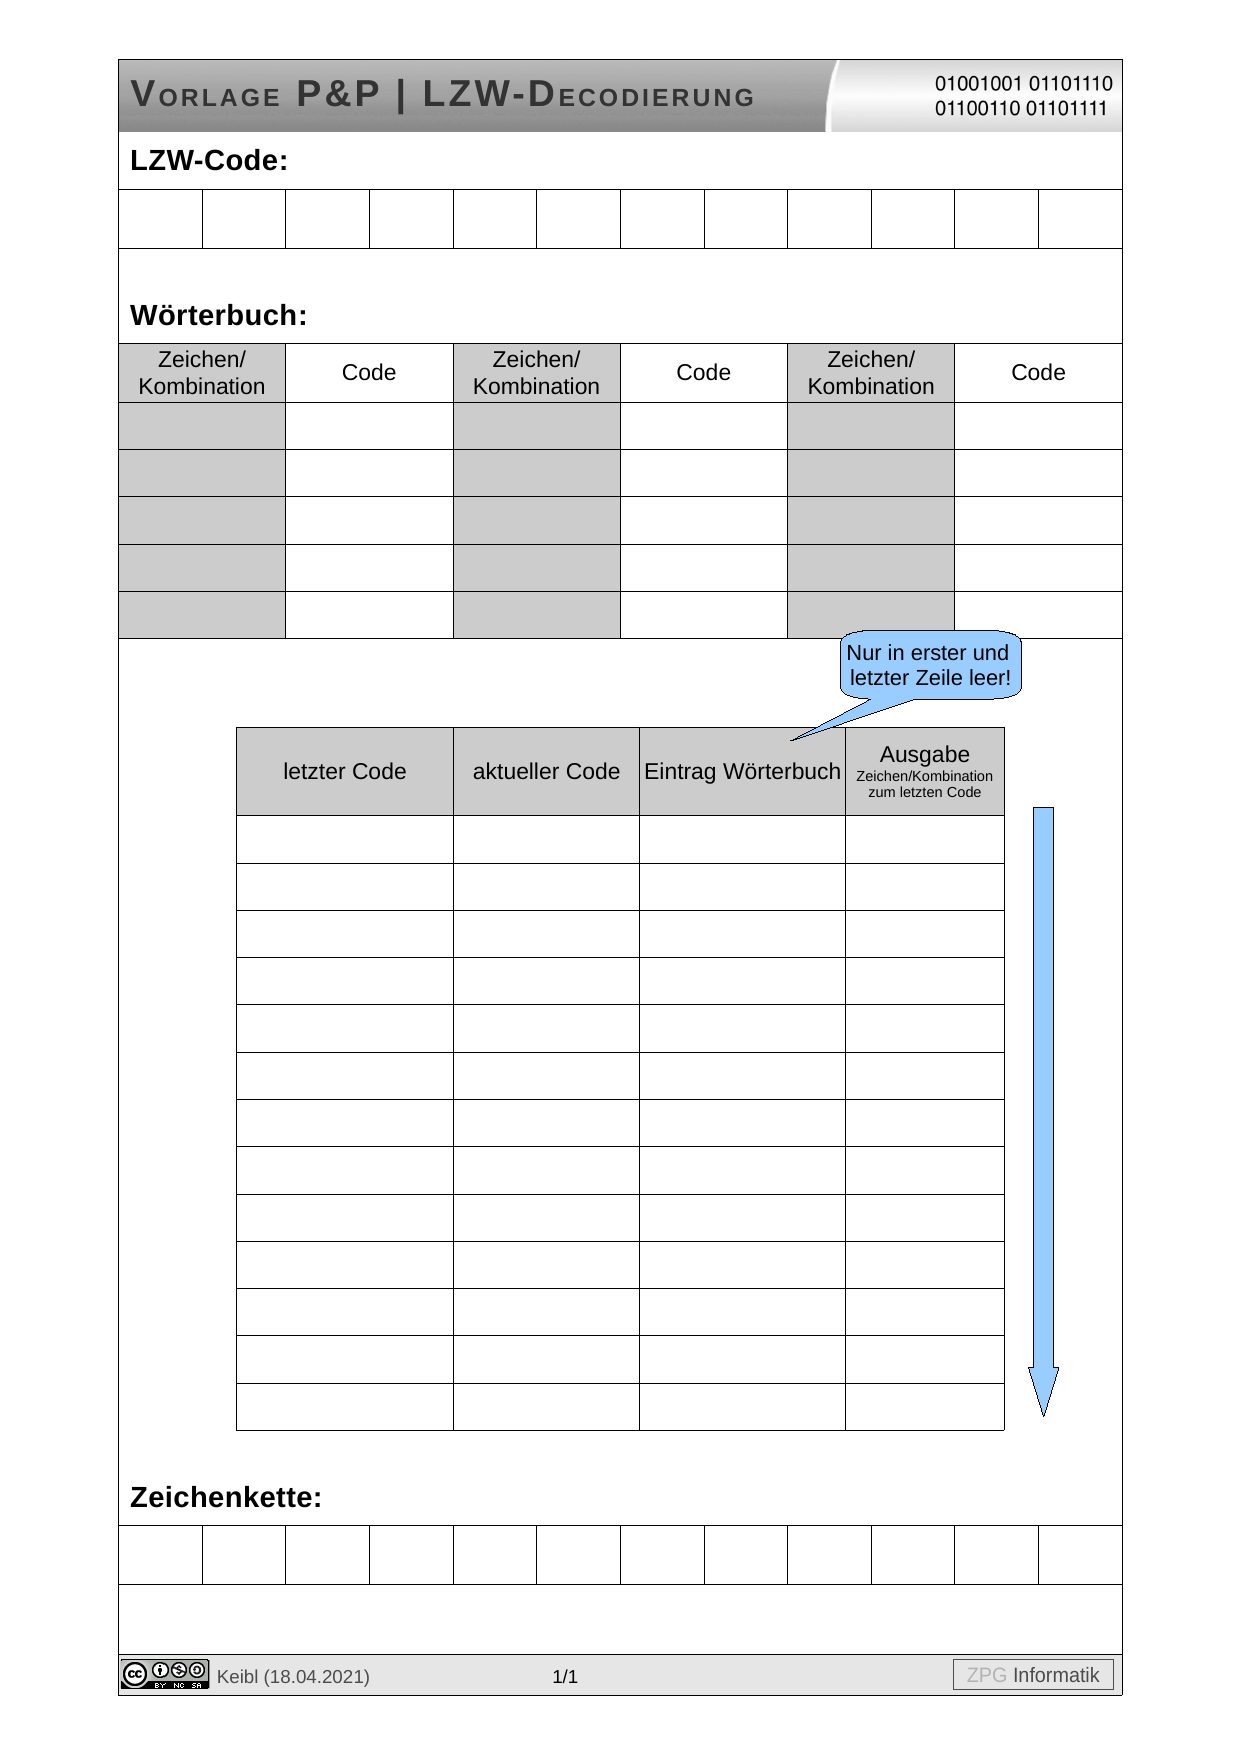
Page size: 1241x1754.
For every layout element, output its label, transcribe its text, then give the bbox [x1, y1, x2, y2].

table_cell [237, 1195, 453, 1241]
table_header Code [955, 344, 1122, 402]
table_cell [955, 403, 1122, 449]
table_cell [640, 816, 845, 862]
table_header [537, 1526, 620, 1584]
table_cell [621, 450, 787, 496]
table_header [119, 190, 202, 248]
table_cell [846, 816, 1004, 862]
table_header [119, 1526, 202, 1584]
table_header [621, 1526, 704, 1584]
table_cell [454, 864, 639, 910]
table_header Ausgabe Zeichen/Kombination zum letzten Code [846, 728, 1004, 815]
table_cell [454, 1384, 639, 1430]
table_cell [286, 403, 453, 449]
table_cell [237, 958, 453, 1004]
table_header [705, 190, 787, 248]
table_cell [454, 1242, 639, 1288]
table_cell [237, 1053, 453, 1099]
table_cell [454, 1100, 639, 1146]
table_cell [846, 1195, 1004, 1241]
table_cell [640, 1384, 845, 1430]
table_cell [286, 592, 453, 638]
table_header [872, 1526, 954, 1584]
table_cell [286, 545, 453, 591]
table_cell [788, 592, 954, 638]
table_cell [237, 1289, 453, 1335]
subtitle Wörterbuch: [130, 298, 1110, 331]
table_cell [621, 592, 787, 638]
table_cell [237, 816, 453, 862]
picture [119, 60, 1122, 132]
table_cell [788, 450, 954, 496]
table_cell [640, 1147, 845, 1193]
table_header [788, 190, 871, 248]
table_cell [454, 1336, 639, 1383]
table_cell [788, 403, 954, 449]
table_cell [640, 864, 845, 910]
table_cell [119, 450, 285, 496]
table_cell [237, 911, 453, 957]
subtitle Zeichenkette: [130, 1480, 1110, 1513]
table_cell [454, 1195, 639, 1241]
table_cell [846, 1147, 1004, 1193]
table_header [203, 190, 285, 248]
table_cell [640, 1195, 845, 1241]
table_cell [454, 816, 639, 862]
table_cell [454, 1147, 639, 1193]
table_cell [955, 592, 1122, 638]
table_cell [454, 958, 639, 1004]
table_cell [640, 911, 845, 957]
table_cell [286, 497, 453, 544]
table_header [286, 1526, 369, 1584]
table_header [370, 190, 453, 248]
table_cell [454, 403, 620, 449]
table_cell [454, 1053, 639, 1099]
table_header [537, 190, 620, 248]
table_header Code [286, 344, 453, 402]
table_cell [454, 1289, 639, 1335]
table_cell [119, 545, 285, 591]
table_header letzter Code [237, 728, 453, 815]
table_header Zeichen/Kombination [119, 344, 285, 402]
table_cell [119, 592, 285, 638]
table_cell [454, 911, 639, 957]
table_cell [846, 1100, 1004, 1146]
table_cell [788, 545, 954, 591]
table_header [621, 190, 704, 248]
table_header [1039, 190, 1122, 248]
table_cell [454, 592, 620, 638]
table_cell [237, 1100, 453, 1146]
picture [120, 1659, 210, 1689]
table_header [454, 190, 536, 248]
table_cell [640, 1053, 845, 1099]
table_cell [846, 1053, 1004, 1099]
table_cell [846, 864, 1004, 910]
table_header [705, 1526, 787, 1584]
table_cell [846, 911, 1004, 957]
table_cell [846, 958, 1004, 1004]
table_header [1039, 1526, 1122, 1584]
table_header [955, 1526, 1038, 1584]
table_header [203, 1526, 285, 1584]
table_cell [237, 1384, 453, 1430]
table_header [286, 190, 369, 248]
table_cell [640, 1005, 845, 1052]
table_cell [454, 1005, 639, 1052]
table_cell [788, 497, 954, 544]
table_cell [640, 1336, 845, 1383]
table_cell [846, 1289, 1004, 1335]
table_cell [286, 450, 453, 496]
table_cell [955, 545, 1122, 591]
table_cell [119, 497, 285, 544]
table_cell [955, 450, 1122, 496]
table_cell [237, 1005, 453, 1052]
table_cell [846, 1384, 1004, 1430]
table_cell [955, 497, 1122, 544]
subtitle LZW-Code: [130, 143, 1110, 177]
table_cell [237, 1147, 453, 1193]
table_header Zeichen/Kombination [788, 344, 954, 402]
table_cell [621, 497, 787, 544]
table_cell [237, 864, 453, 910]
table_cell [454, 450, 620, 496]
table_cell [621, 545, 787, 591]
table_cell [846, 1336, 1004, 1383]
table_cell [846, 1005, 1004, 1052]
table_header [955, 190, 1038, 248]
table_cell [640, 1289, 845, 1335]
table_header aktueller Code [454, 728, 639, 815]
table_header [454, 1526, 536, 1584]
table_cell [640, 1242, 845, 1288]
table_cell [237, 1242, 453, 1288]
table_header [788, 1526, 871, 1584]
table_header [872, 190, 954, 248]
table_cell [119, 403, 285, 449]
table_cell [237, 1336, 453, 1383]
table_cell [454, 545, 620, 591]
table_header Zeichen/Kombination [454, 344, 620, 402]
table_cell [621, 403, 787, 449]
table_cell [640, 958, 845, 1004]
table_header Code [621, 344, 787, 402]
table_header Eintrag Wörterbuch [640, 728, 845, 815]
table_header [370, 1526, 453, 1584]
table_cell [454, 497, 620, 544]
table_cell [640, 1100, 845, 1146]
table_cell [846, 1242, 1004, 1288]
